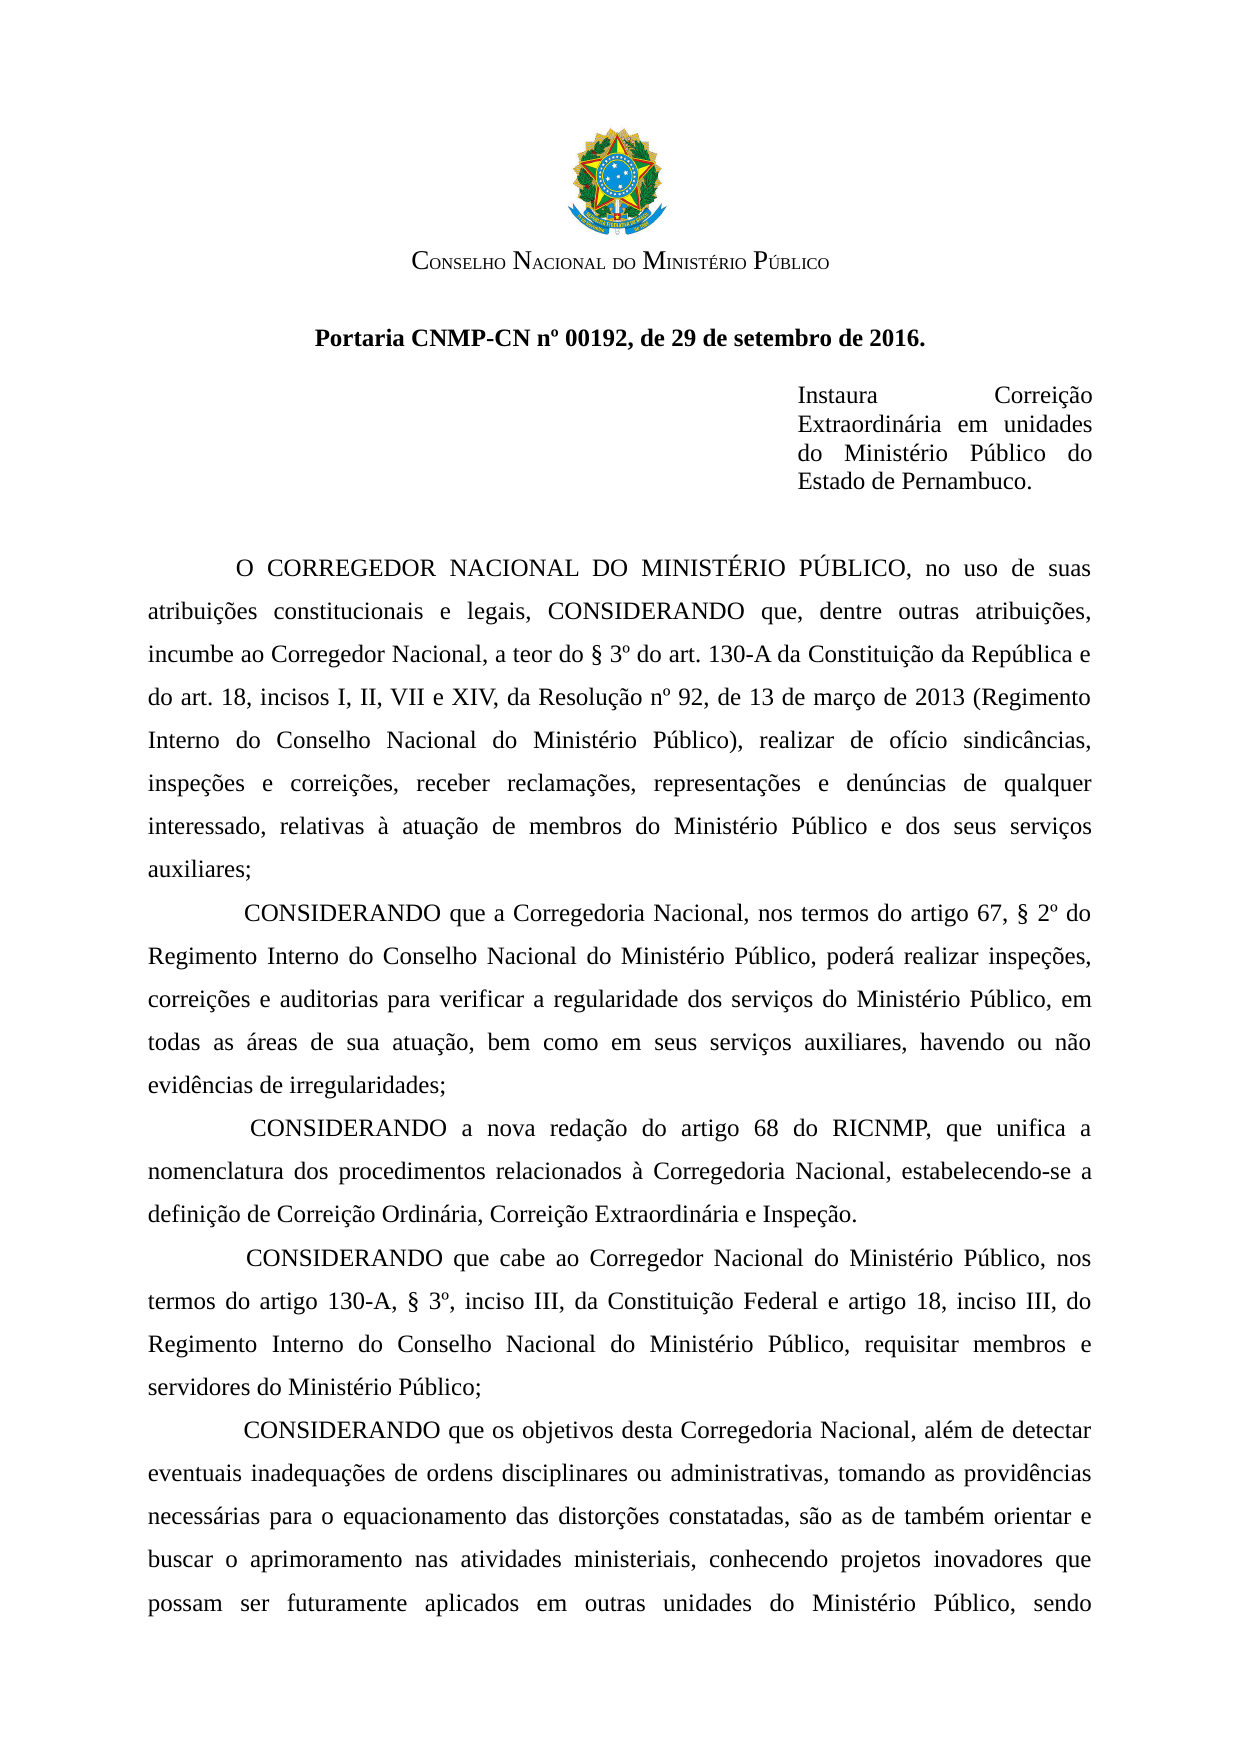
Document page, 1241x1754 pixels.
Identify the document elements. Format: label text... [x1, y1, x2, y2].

text CONSIDERANDO que os objetivos desta Corregedoria Nacional, além de detectar eventuais inadequações de ordens disciplinares ou administrativas, tomando as providências necessárias para o equacionamento das distorções constatadas, são as de também orientar e buscar o aprimoramento nas atividades ministeriais, conhecendo projetos inovadores que possam ser futuramente aplicados em outras unidades do Ministério Público, sendo [148, 1415, 1093, 1616]
text Portaria CNMP-CN nº 00192, de 29 de setembro de 2016. [148, 323, 1093, 351]
text Instaura Correição Extraordinária em unidades do Ministério Público do Estado de Pernambuco. [797, 380, 1093, 495]
text CONSIDERANDO que cabe ao Corregedor Nacional do Ministério Público, nos termos do artigo 130-A, § 3º, inciso III, da Constituição Federal e artigo 18, inciso III, do Regimento Interno do Conselho Nacional do Ministério Público, requisitar membros e servidores do Ministério Público; [148, 1243, 1093, 1401]
text CONSIDERANDO a nova redação do artigo 68 do RICNMP, que unifica a nomenclatura dos procedimentos relacionados à Corregedoria Nacional, estabelecendo-se a definição de Correição Ordinária, Correição Extraordinária e Inspeção. [148, 1113, 1093, 1228]
text O CORREGEDOR NACIONAL DO MINISTÉRIO PÚBLICO, no uso de suas atribuições constitucionais e legais, CONSIDERANDO que, dentre outras atribuições, incumbe ao Corregedor Nacional, a teor do § 3º do art. 130-A da Constituição da República e do art. 18, incisos I, II, VII e XIV, da Resolução nº 92, de 13 de março de 2013 (Regimento Interno do Conselho Nacional do Ministério Público), realizar de ofício sindicâncias, inspeções e correições, receber reclamações, representações e denúncias de qualquer interessado, relativas à atuação de membros do Ministério Público e dos seus serviços auxiliares; [148, 553, 1093, 883]
text CONSIDERANDO que a Corregedoria Nacional, nos termos do artigo 67, § 2º do Regimento Interno do Conselho Nacional do Ministério Público, poderá realizar inspeções, correições e auditorias para verificar a regularidade dos serviços do Ministério Público, em todas as áreas de sua atuação, bem como em seus serviços auxiliares, havendo ou não evidências de irregularidades; [148, 898, 1093, 1099]
